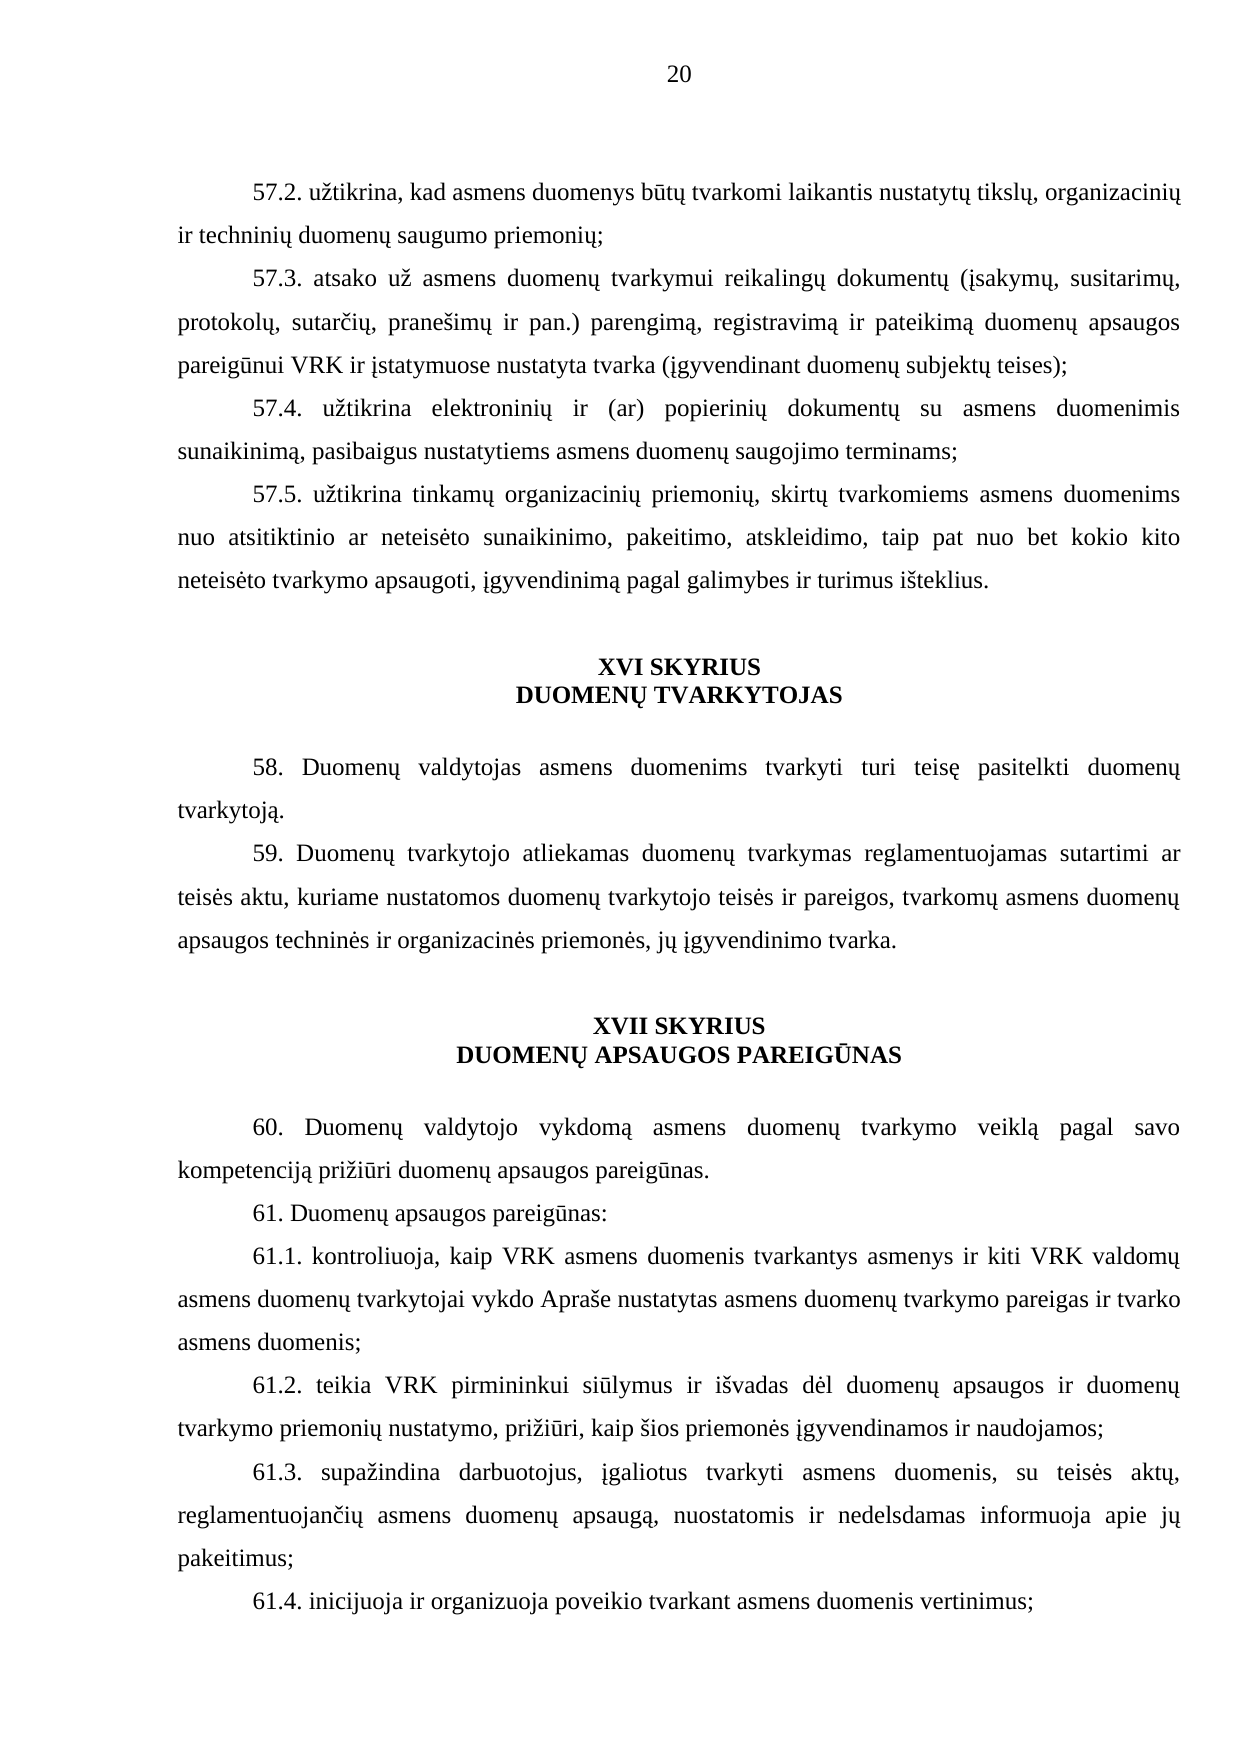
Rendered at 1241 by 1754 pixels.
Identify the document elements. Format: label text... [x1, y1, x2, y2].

text 57.4. užtikrina elektroninių ir (ar) popierinių dokumentų su asmens duomenimis sunaikinimą, pasibaigus nustatytiems asmens duomenų saugojimo terminams; [177, 393, 1181, 465]
text DUOMENŲ TVARKYTOJAS [177, 680, 1181, 709]
text XVI SKYRIUS [177, 652, 1181, 680]
text 57.5. užtikrina tinkamų organizacinių priemonių, skirtų tvarkomiems asmens duomenims nuo atsitiktinio ar neteisėto sunaikinimo, pakeitimo, atskleidimo, taip pat nuo bet kokio kito neteisėto tvarkymo apsaugoti, įgyvendinimą pagal galimybes ir turimus išteklius. [177, 479, 1181, 594]
text 57.3. atsako už asmens duomenų tvarkymui reikalingų dokumentų (įsakymų, susitarimų, protokolų, sutarčių, pranešimų ir pan.) parengimą, registravimą ir pateikimą duomenų apsaugos pareigūnui VRK ir įstatymuose nustatyta tvarka (įgyvendinant duomenų subjektų teises); [177, 263, 1181, 378]
text XVII SKYRIUS [177, 1011, 1181, 1040]
text 58. Duomenų valdytojas asmens duomenims tvarkyti turi teisę pasitelkti duomenų tvarkytoją. [177, 752, 1181, 824]
text DUOMENŲ APSAUGOS PAREIGŪNAS [177, 1040, 1181, 1068]
text 61.1. kontroliuoja, kaip VRK asmens duomenis tvarkantys asmenys ir kiti VRK valdomų asmens duomenų tvarkytojai vykdo Apraše nustatytas asmens duomenų tvarkymo pareigas ir tvarko asmens duomenis; [177, 1241, 1181, 1356]
text 57.2. užtikrina, kad asmens duomenys būtų tvarkomi laikantis nustatytų tikslų, organizacinių ir techninių duomenų saugumo priemonių; [177, 177, 1181, 249]
text 61.2. teikia VRK pirmininkui siūlymus ir išvadas dėl duomenų apsaugos ir duomenų tvarkymo priemonių nustatymo, prižiūri, kaip šios priemonės įgyvendinamos ir naudojamos; [177, 1370, 1181, 1442]
text 59. Duomenų tvarkytojo atliekamas duomenų tvarkymas reglamentuojamas sutartimi ar teisės aktu, kuriame nustatomos duomenų tvarkytojo teisės ir pareigos, tvarkomų asmens duomenų apsaugos techninės ir organizacinės priemonės, jų įgyvendinimo tvarka. [177, 838, 1181, 953]
text 60. Duomenų valdytojo vykdomą asmens duomenų tvarkymo veiklą pagal savo kompetenciją prižiūri duomenų apsaugos pareigūnas. [177, 1112, 1181, 1183]
text 61.3. supažindina darbuotojus, įgaliotus tvarkyti asmens duomenis, su teisės aktų, reglamentuojančių asmens duomenų apsaugą, nuostatomis ir nedelsdamas informuoja apie jų pakeitimus; [177, 1457, 1181, 1572]
text 61.4. inicijuoja ir organizuoja poveikio tvarkant asmens duomenis vertinimus; [177, 1586, 1181, 1615]
text 61. Duomenų apsaugos pareigūnas: [177, 1198, 1181, 1227]
